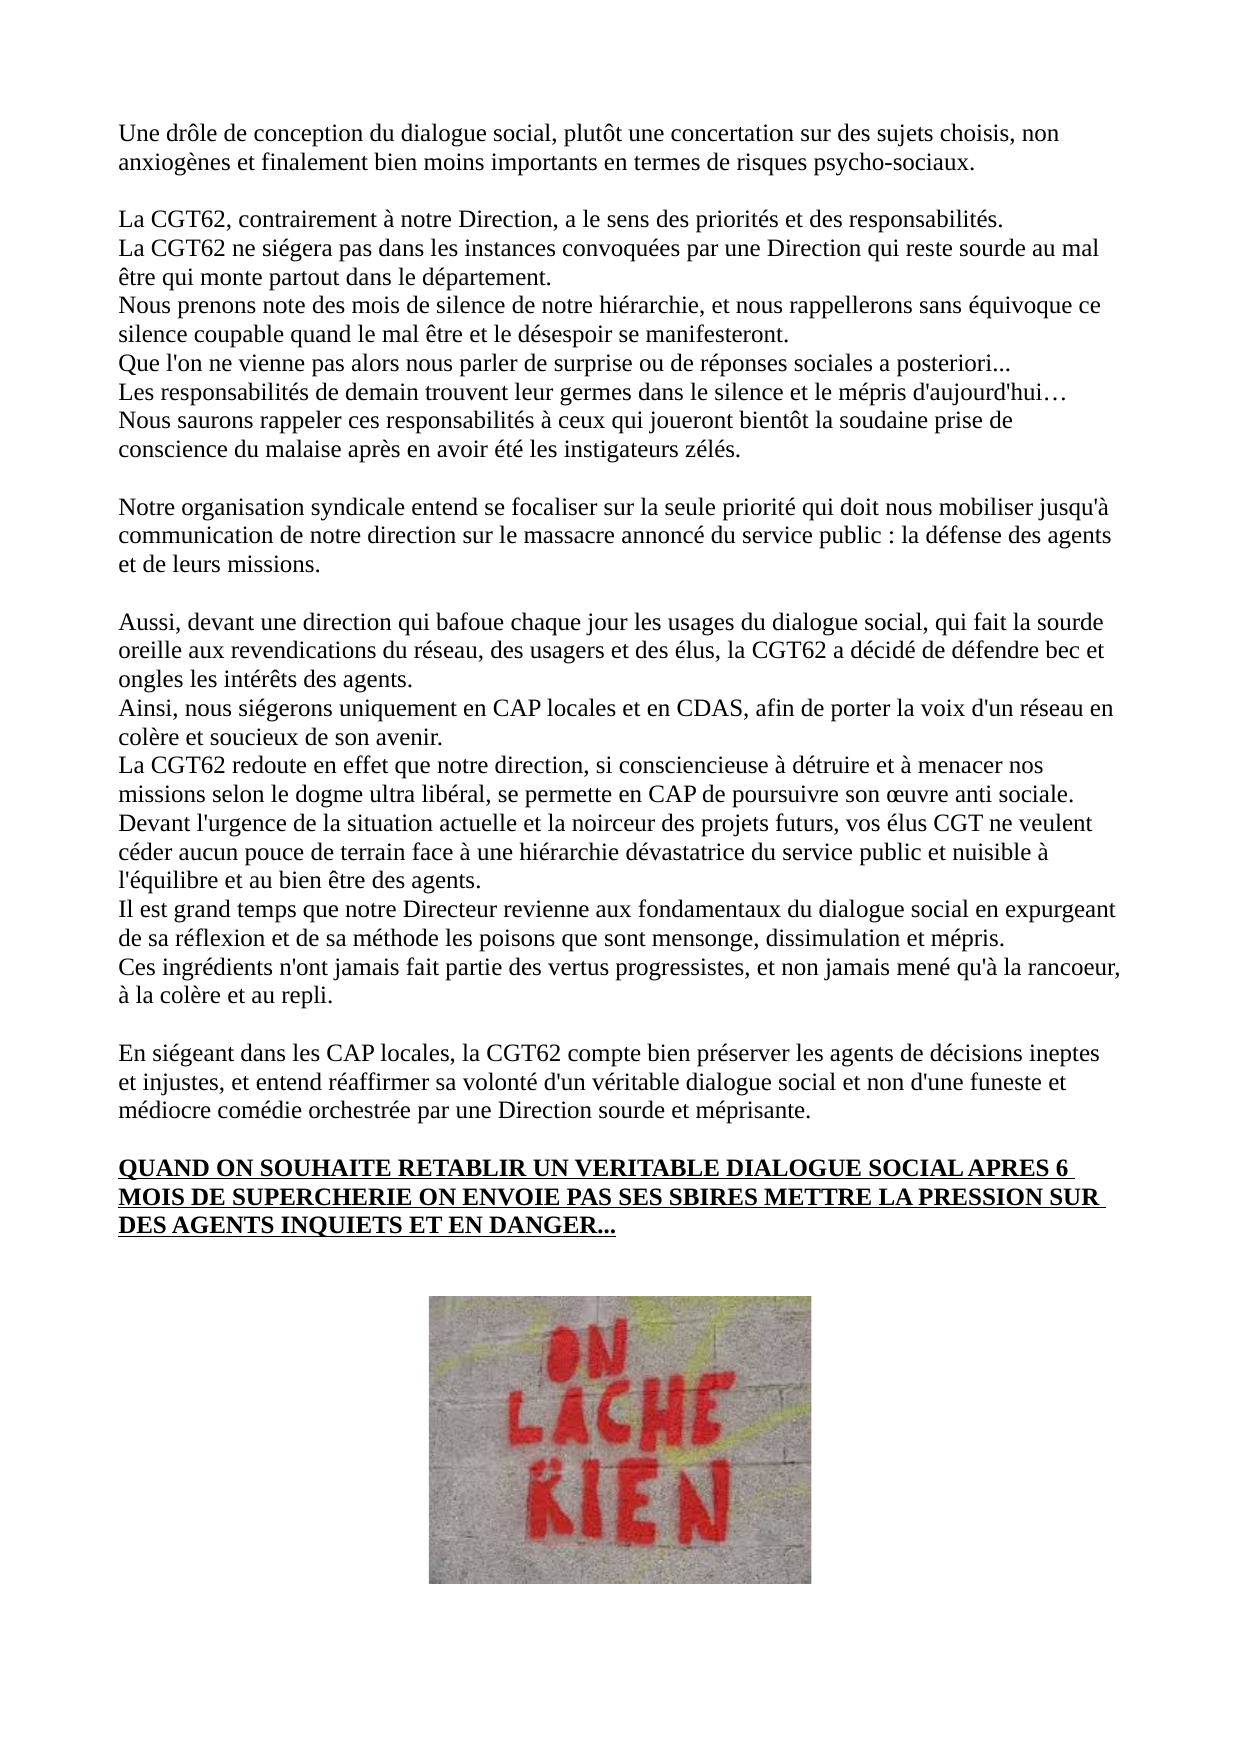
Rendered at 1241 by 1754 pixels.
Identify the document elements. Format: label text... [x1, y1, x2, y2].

text Nous saurons rappeler ces responsabilités à ceux qui joueront bientôt la soudaine prise de conscience du malaise après en avoir été les instigateurs zélés. [118, 406, 1122, 463]
picture [428, 1296, 812, 1584]
text Ces ingrédients n'ont jamais fait partie des vertus progressistes, et non jamais mené qu'à la rancoeur, à la colère et au repli. [118, 952, 1122, 1009]
text Ainsi, nous siégerons uniquement en CAP locales et en CDAS, afin de porter la voix d'un réseau en colère et soucieux de son avenir. [118, 693, 1122, 751]
text Aussi, devant une direction qui bafoue chaque jour les usages du dialogue social, qui fait la sourde oreille aux revendications du réseau, des usagers et des élus, la CGT62 a décidé de défendre bec et ongles les intérêts des agents. [118, 607, 1122, 693]
text Que l'on ne vienne pas alors nous parler de surprise ou de réponses sociales a posteriori... [118, 348, 1122, 377]
text En siégeant dans les CAP locales, la CGT62 compte bien préserver les agents de décisions ineptes et injustes, et entend réaffirmer sa volonté d'un véritable dialogue social et non d'une funeste et médiocre comédie orchestrée par une Direction sourde et méprisante. [118, 1038, 1122, 1124]
text Nous prenons note des mois de silence de notre hiérarchie, et nous rappellerons sans équivoque ce silence coupable quand le mal être et le désespoir se manifesteront. [118, 291, 1122, 348]
text QUAND ON SOUHAITE RETABLIR UN VERITABLE DIALOGUE SOCIAL APRES 6 MOIS DE SUPERCHERIE ON ENVOIE PAS SES SBIRES METTRE LA PRESSION SUR DES AGENTS INQUIETS ET EN DANGER... [118, 1153, 1122, 1239]
text Devant l'urgence de la situation actuelle et la noirceur des projets futurs, vos élus CGT ne veulent céder aucun pouce de terrain face à une hiérarchie dévastatrice du service public et nuisible à l'équilibre et au bien être des agents. [118, 808, 1122, 894]
text Une drôle de conception du dialogue social, plutôt une concertation sur des sujets choisis, non anxiogènes et finalement bien moins importants en termes de risques psycho-sociaux. [118, 118, 1122, 176]
text Notre organisation syndicale entend se focaliser sur la seule priorité qui doit nous mobiliser jusqu'à communication de notre direction sur le massacre annoncé du service public : la défense des agents et de leurs missions. [118, 492, 1122, 578]
text Il est grand temps que notre Directeur revienne aux fondamentaux du dialogue social en expurgeant de sa réflexion et de sa méthode les poisons que sont mensonge, dissimulation et mépris. [118, 894, 1122, 952]
text Les responsabilités de demain trouvent leur germes dans le silence et le mépris d'aujourd'hui… [118, 377, 1122, 406]
text La CGT62 ne siégera pas dans les instances convoquées par une Direction qui reste sourde au mal être qui monte partout dans le département. [118, 233, 1122, 291]
text La CGT62 redoute en effet que notre direction, si consciencieuse à détruire et à menacer nos missions selon le dogme ultra libéral, se permette en CAP de poursuivre son œuvre anti sociale. [118, 751, 1122, 808]
text La CGT62, contrairement à notre Direction, a le sens des priorités et des responsabilités. [118, 204, 1122, 233]
